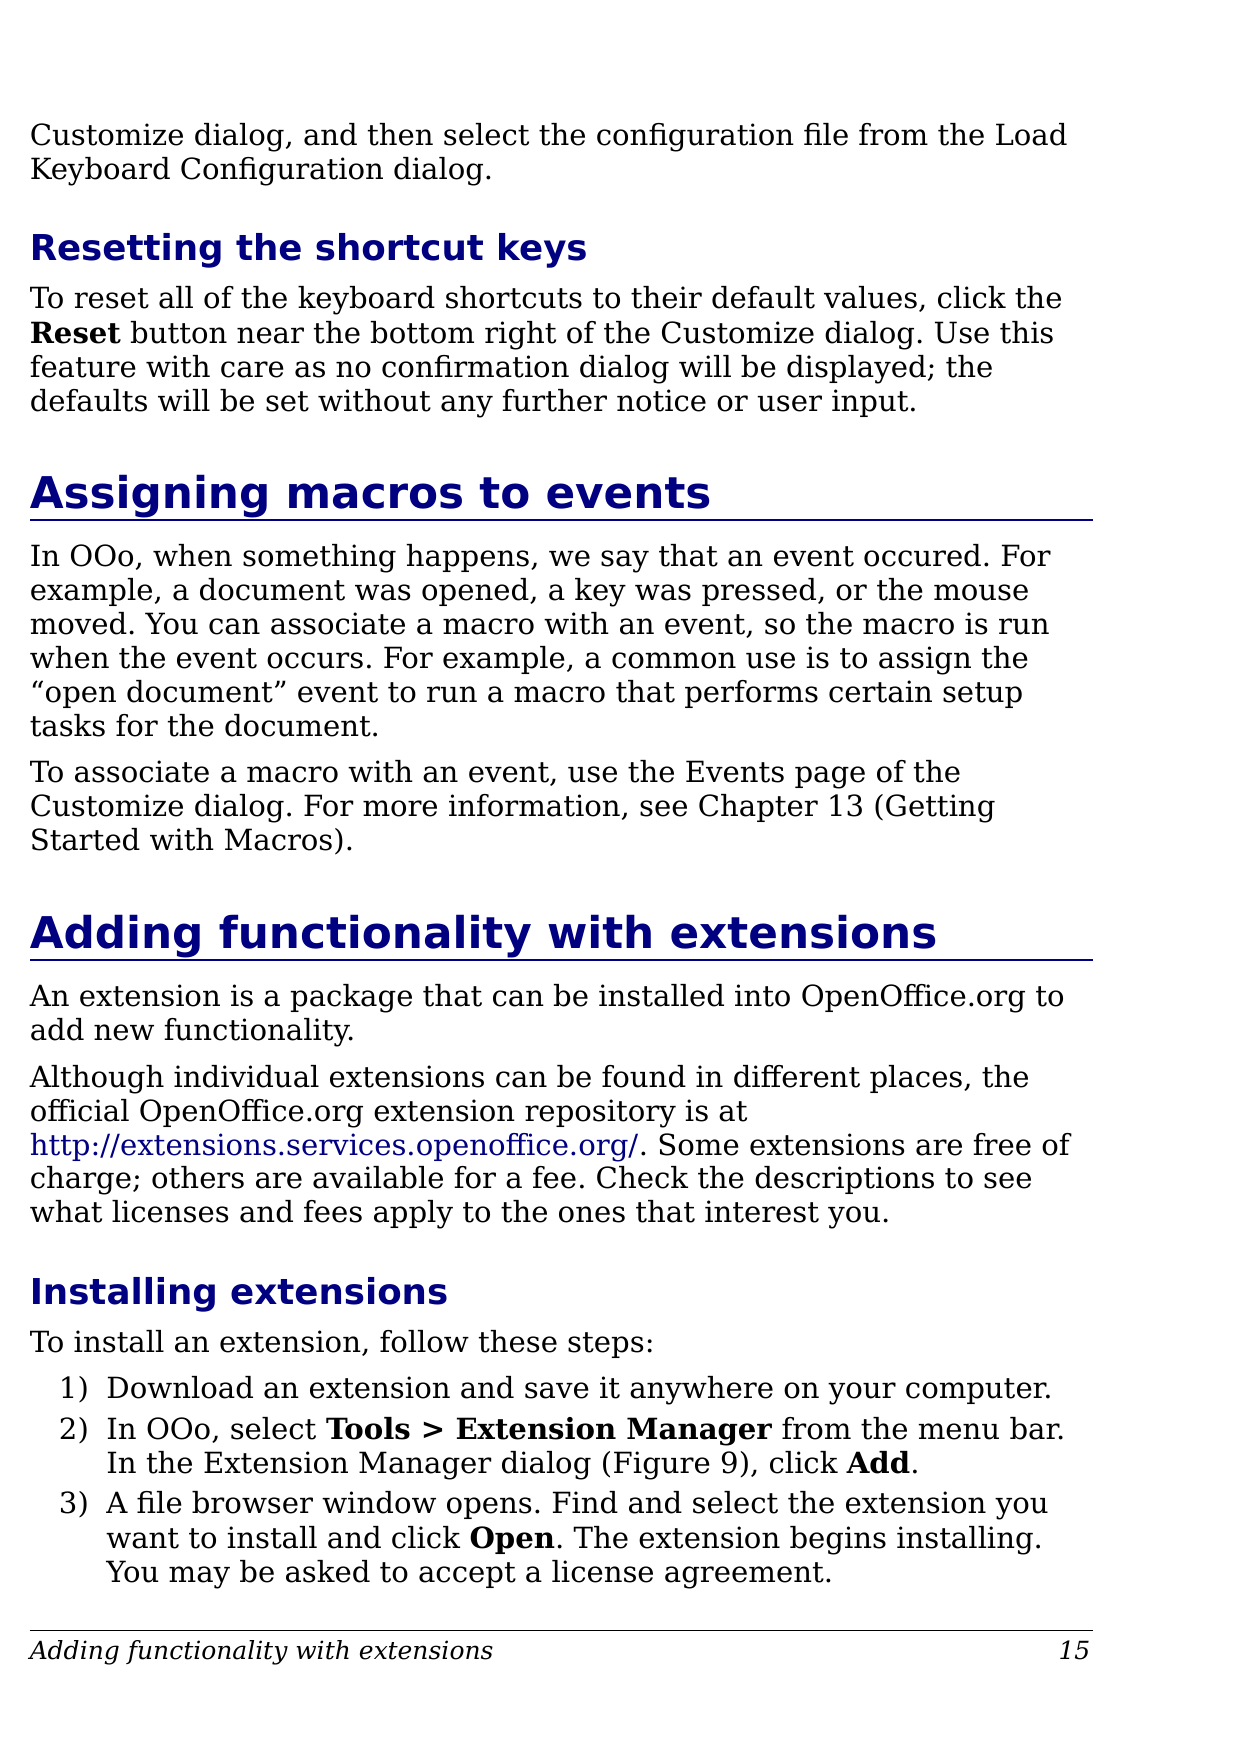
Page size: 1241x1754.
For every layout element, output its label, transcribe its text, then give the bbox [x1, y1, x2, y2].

text Although individual extensions can be found in different places, the official OpenOffice.org extension repository is at http://extensions.services.openoffice.org/. Some extensions are free of charge; others are available for a fee. Check the descriptions to see what licenses and fees apply to the ones that interest you. [29, 1060, 1093, 1230]
subtitle Adding functionality with extensions [29, 908, 1093, 961]
text An extension is a package that can be installed into OpenOffice.org to add new functionality. [29, 979, 1093, 1047]
list A file browser window opens. Find and select the extension you want to install and click Open. The extension begins installing. You may be asked to accept a license agreement. [88, 1487, 1093, 1589]
text In OOo, when something happens, we say that an event occured. For example, a document was opened, a key was pressed, or the mouse moved. You can associate a macro with an event, so the macro is run when the event occurs. For example, a common use is to assign the “open document” event to run a macro that performs certain setup tasks for the document. [29, 539, 1093, 743]
list Download an extension and save it anywhere on your computer. [88, 1372, 1093, 1406]
text To associate a macro with an event, use the Events page of the Customize dialog. For more information, see Chapter 13 (Getting Started with Macros). [29, 756, 1093, 858]
subtitle Assigning macros to events [29, 468, 1093, 521]
text Customize dialog, and then select the configuration file from the Load Keyboard Configuration dialog. [29, 118, 1093, 186]
text To install an extension, follow these steps: [29, 1325, 1093, 1359]
text To reset all of the keyboard shortcuts to their default values, click the Reset button near the bottom right of the Customize dialog. Use this feature with care as no confirmation dialog will be displayed; the defaults will be set without any further notice or user input. [29, 282, 1093, 418]
list In OOo, select Tools > Extension Manager from the menu bar. In the Extension Manager dialog (Figure 9), click Add. [88, 1412, 1093, 1481]
subtitle Installing extensions [29, 1271, 1093, 1313]
subtitle Resetting the shortcut keys [29, 228, 1093, 269]
